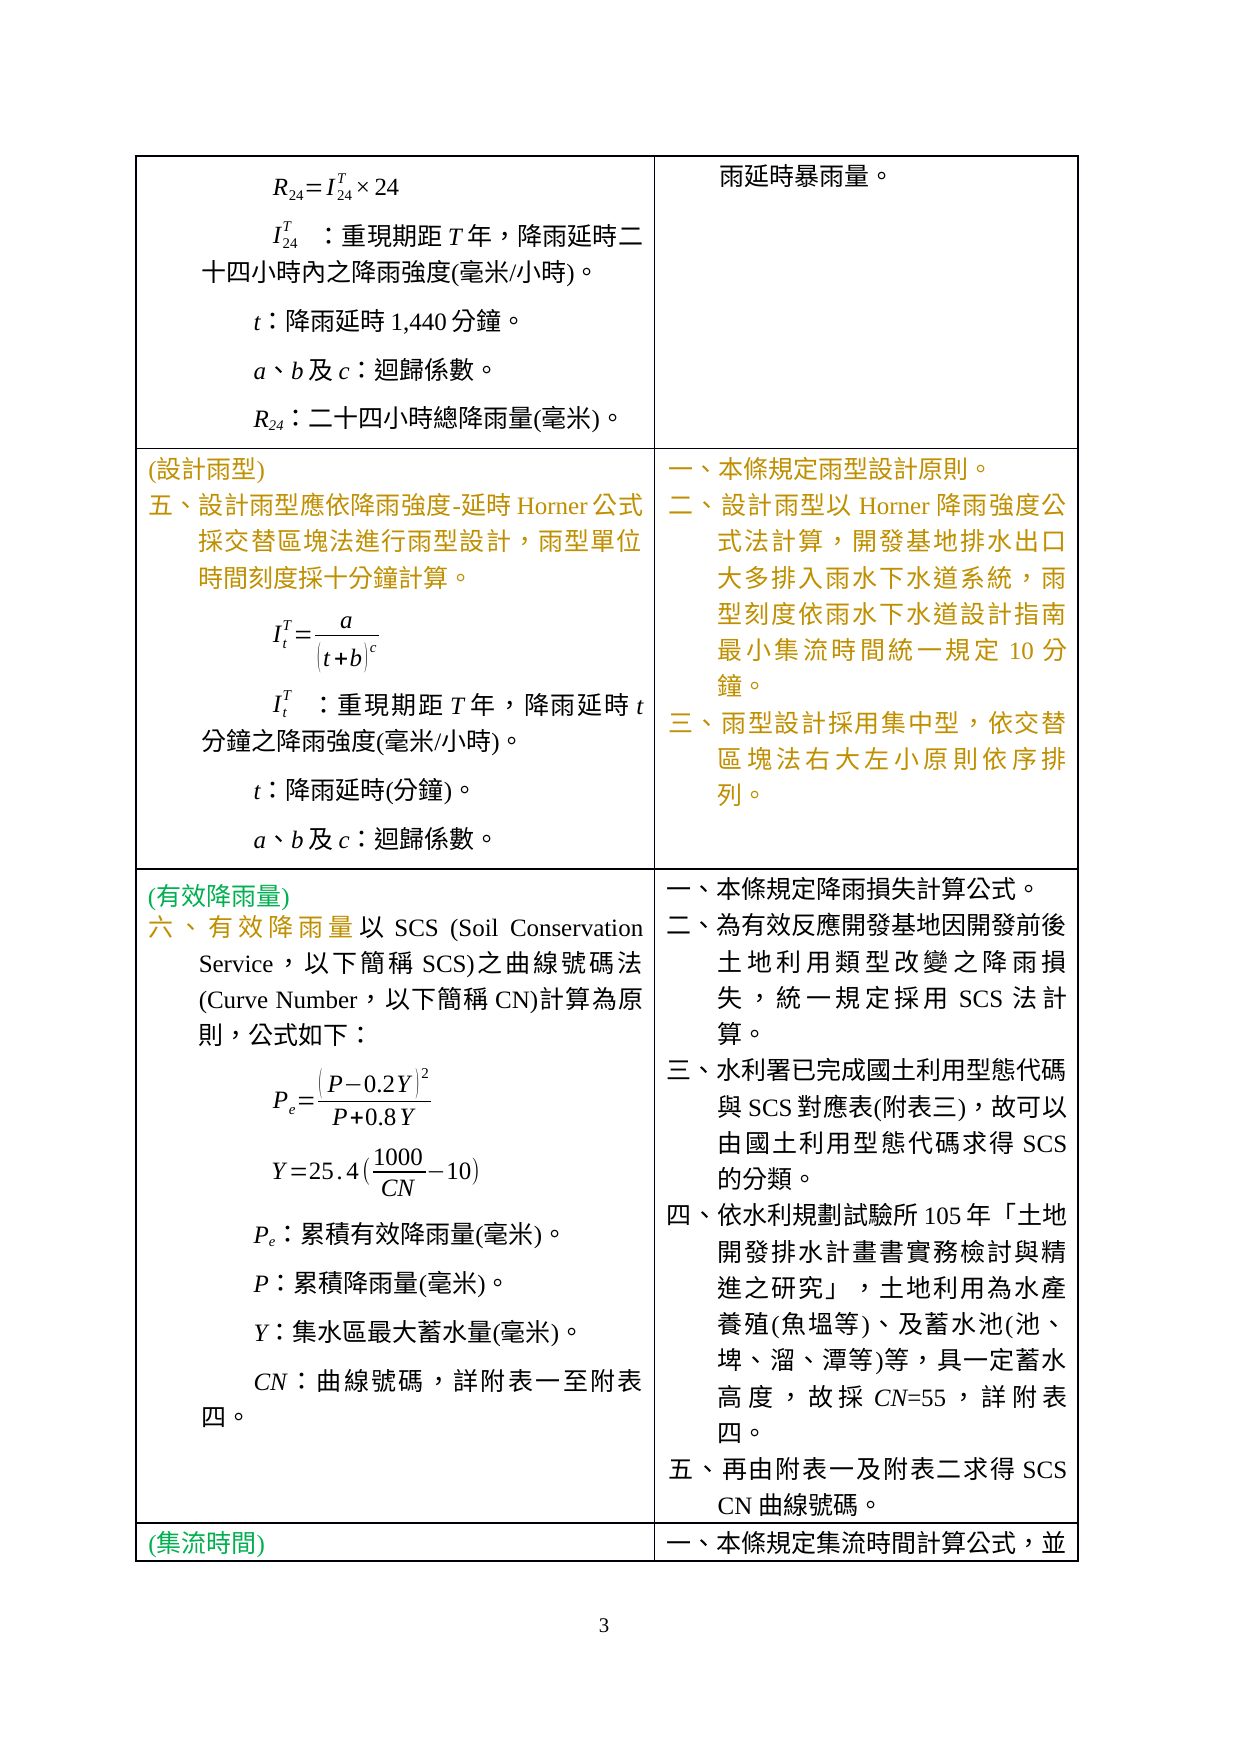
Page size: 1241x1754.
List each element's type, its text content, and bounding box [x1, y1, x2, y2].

table_cell 一、本條規定集流時間計算公式，並 [655, 1524, 1077, 1560]
table_cell 一、本條規定降雨損失計算公式。 二、為有效反應開發基地因開發前後土地利用類型改變之降雨損失，統一規定採用SCS法計算。 三、水利署已完成國土利用型態代碼與SCS對應表(附表三)，故可以由國土利用型態代碼求得SCS的分類。 四、依水利規劃試驗所105年「土地開發排水計畫書實務檢討與精進之研究」，土地利用為水產養殖(魚塭等)、及蓄水池(池、埤、溜、潭等)等，具一定蓄水高度，故採CN=55，詳附表四。 五、再由附表一及附表二求得SCS CN 曲線號碼。 [655, 870, 1077, 1522]
table_cell (暴雨量) 四、暴雨量採二十四小時降雨延時總降雨量。總降雨量以鄰近開發基地之中央氣象局或經濟部水利署雨量站之降雨強度-延時Horner公式推估，公式如下： ：重現期距T年，降雨延時二十四小時內之降雨強度(毫米/小時)。 t：降雨延時1,440分鐘。 a、b及c：迴歸係數。 R24：二十四小時總降雨量(毫米)。 [137, 157, 654, 448]
table_cell (集流時間) 七、集流時間應考量集水區地表逕流到水路的流入時間及水路到排水出口的流下時間，集流時間小於十分鐘者，以十分鐘計。集流時間計算公式如下： TC：集流時間(小時)。 T1：流入時間(小時)。 T2：流下時間(小時)。 前項流入時間應依地表逕流型態採下列規定計算： (一)開發基地集水區無明顯流路其降雨逕流屬於漫地流型態者，集流時間公式如下： T1：流入時間(小時)。 L：流路長度(公尺)。 Y：集水區最大蓄水量(毫米)。 H：集水區地表平均坡度(%)。 CN：曲線號碼，詳附表一至附表四。 (二)開發基地集水區屬雨量降於房舍或地面之雨水經由側溝系統流入下水道管渠或排水路者，集流時間採計如下： 1、側溝及雨水井：T1=五分鐘至十分鐘。 2、雨水下水道幹支線系統：T1=十分鐘至十五分鐘。 第一項規定之流下時間以渠流流速法並依曼寧公式計算： T2：流下時間(秒)。 L：流路長度(公尺)。 V：渠流速度(公尺/秒)。 n：排水路的糙度係數。 R：排水路水力半徑(公尺)。 S：排水路坡度(%)。 [137, 1524, 654, 1560]
table_cell (有效降雨量) 六、有效降雨量以SCS (Soil Conservation Service，以下簡稱SCS)之曲線號碼法(Curve Number，以下簡稱CN)計算為原則，公式如下： Pe：累積有效降雨量(毫米)。 P：累積降雨量(毫米)。 Y：集水區最大蓄水量(毫米)。 CN：曲線號碼，詳附表一至附表四。 [137, 870, 654, 1522]
table_cell (設計雨型) 五、設計雨型應依降雨強度-延時Horner公式採交替區塊法進行雨型設計，雨型單位時間刻度採十分鐘計算。 ：重現期距T年，降雨延時t分鐘之降雨強度(毫米/小時)。 t：降雨延時(分鐘)。 a、b及c：迴歸係數。 [137, 449, 654, 868]
table_cell 雨延時暴雨量。 [655, 157, 1077, 448]
table_cell 一、本條規定雨型設計原則。 二、設計雨型以Horner降雨強度公式法計算，開發基地排水出口大多排入雨水下水道系統，雨型刻度依雨水下水道設計指南最小集流時間統一規定10分鐘。 三、雨型設計採用集中型，依交替區塊法右大左小原則依序排列。 [655, 449, 1077, 868]
